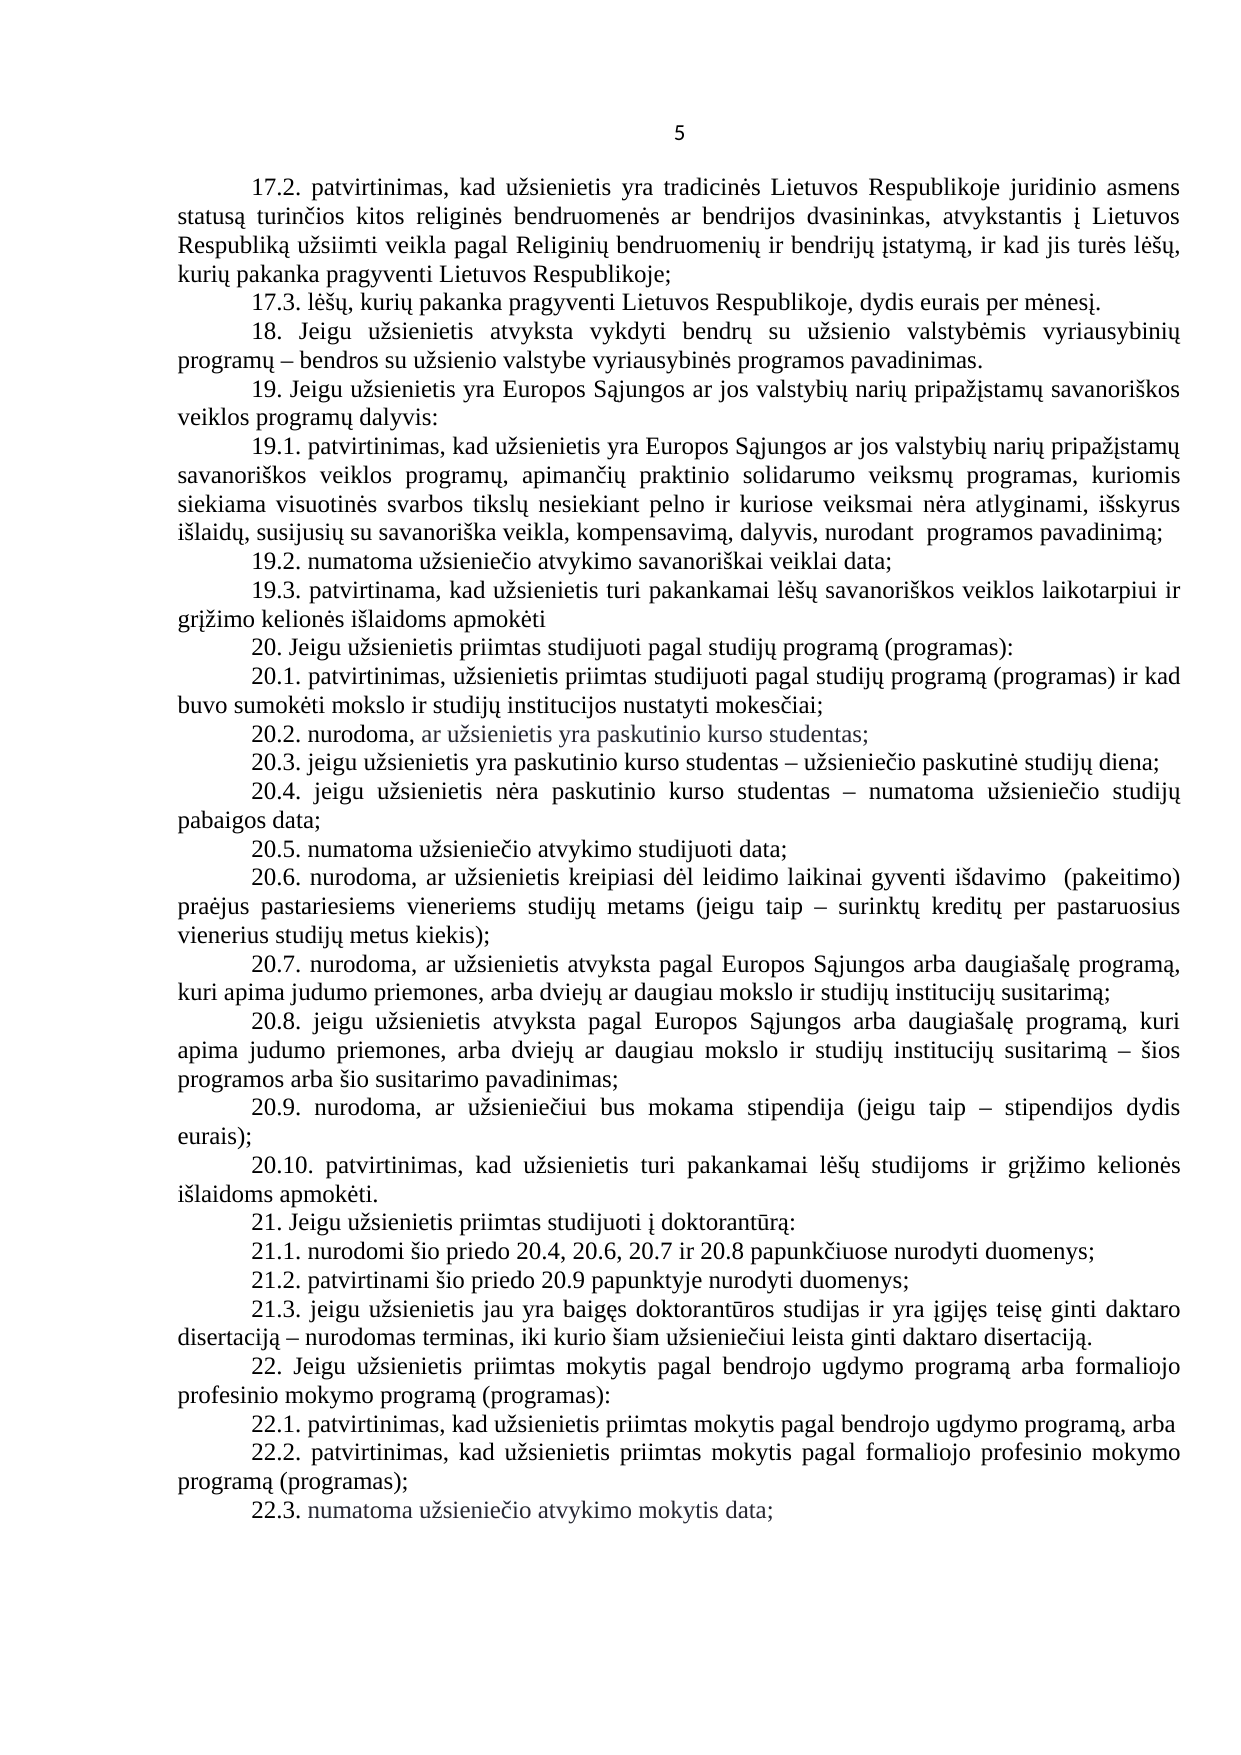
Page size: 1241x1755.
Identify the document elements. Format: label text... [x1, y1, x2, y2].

text 20. Jeigu užsienietis priimtas studijuoti pagal studijų programą (programas): [177, 632, 1181, 661]
text 19. Jeigu užsienietis yra Europos Sąjungos ar jos valstybių narių pripažįstamų savanoriškos veiklos programų dalyvis: [177, 374, 1181, 431]
text 20.1. patvirtinimas, užsienietis priimtas studijuoti pagal studijų programą (programas) ir kad buvo sumokėti mokslo ir studijų institucijos nustatyti mokesčiai; [177, 661, 1181, 719]
text 19.3. patvirtinama, kad užsienietis turi pakankamai lėšų savanoriškos veiklos laikotarpiui ir grįžimo kelionės išlaidoms apmokėti [177, 575, 1181, 632]
text 22.2. patvirtinimas, kad užsienietis priimtas mokytis pagal formaliojo profesinio mokymo programą (programas); [177, 1437, 1181, 1495]
text 20.2. nurodoma, ar užsienietis yra paskutinio kurso studentas; [177, 719, 1181, 747]
text 20.10. patvirtinimas, kad užsienietis turi pakankamai lėšų studijoms ir grįžimo kelionės išlaidoms apmokėti. [177, 1150, 1181, 1207]
text 18. Jeigu užsienietis atvyksta vykdyti bendrų su užsienio valstybėmis vyriausybinių programų – bendros su užsienio valstybe vyriausybinės programos pavadinimas. [177, 316, 1181, 374]
text 20.8. jeigu užsienietis atvyksta pagal Europos Sąjungos arba daugiašalę programą, kuri apima judumo priemones, arba dviejų ar daugiau mokslo ir studijų institucijų susitarimą – šios programos arba šio susitarimo pavadinimas; [177, 1006, 1181, 1092]
text 20.3. jeigu užsienietis yra paskutinio kurso studentas – užsieniečio paskutinė studijų diena; [177, 747, 1181, 776]
text 21. Jeigu užsienietis priimtas studijuoti į doktorantūrą: [177, 1207, 1181, 1236]
text 17.2. patvirtinimas, kad užsienietis yra tradicinės Lietuvos Respublikoje juridinio asmens statusą turinčios kitos religinės bendruomenės ar bendrijos dvasininkas, atvykstantis į Lietuvos Respubliką užsiimti veikla pagal Religinių bendruomenių ir bendrijų įstatymą, ir kad jis turės lėšų, kurių pakanka pragyventi Lietuvos Respublikoje; [177, 172, 1181, 287]
text 22.1. patvirtinimas, kad užsienietis priimtas mokytis pagal bendrojo ugdymo programą, arba [177, 1409, 1181, 1437]
text 17.3. lėšų, kurių pakanka pragyventi Lietuvos Respublikoje, dydis eurais per mėnesį. [177, 287, 1181, 316]
text 20.5. numatoma užsieniečio atvykimo studijuoti data; [177, 834, 1181, 862]
text 20.6. nurodoma, ar užsienietis kreipiasi dėl leidimo laikinai gyventi išdavimo (pakeitimo) praėjus pastariesiems vieneriems studijų metams (jeigu taip – surinktų kreditų per pastaruosius vienerius studijų metus kiekis); [177, 862, 1181, 949]
text 19.2. numatoma užsieniečio atvykimo savanoriškai veiklai data; [177, 546, 1181, 575]
text 20.7. nurodoma, ar užsienietis atvyksta pagal Europos Sąjungos arba daugiašalę programą, kuri apima judumo priemones, arba dviejų ar daugiau mokslo ir studijų institucijų susitarimą; [177, 949, 1181, 1006]
text 19.1. patvirtinimas, kad užsienietis yra Europos Sąjungos ar jos valstybių narių pripažįstamų savanoriškos veiklos programų, apimančių praktinio solidarumo veiksmų programas, kuriomis siekiama visuotinės svarbos tikslų nesiekiant pelno ir kuriose veiksmai nėra atlyginami, išskyrus išlaidų, susijusių su savanoriška veikla, kompensavimą, dalyvis, nurodant programos pavadinimą; [177, 431, 1181, 546]
text 21.2. patvirtinami šio priedo 20.9 papunktyje nurodyti duomenys; [177, 1265, 1181, 1294]
text 20.9. nurodoma, ar užsieniečiui bus mokama stipendija (jeigu taip – stipendijos dydis eurais); [177, 1092, 1181, 1150]
text 22. Jeigu užsienietis priimtas mokytis pagal bendrojo ugdymo programą arba formaliojo profesinio mokymo programą (programas): [177, 1351, 1181, 1409]
text 21.3. jeigu užsienietis jau yra baigęs doktorantūros studijas ir yra įgijęs teisę ginti daktaro disertaciją – nurodomas terminas, iki kurio šiam užsieniečiui leista ginti daktaro disertaciją. [177, 1294, 1181, 1351]
text 22.3. numatoma užsieniečio atvykimo mokytis data; [177, 1495, 1181, 1524]
text 21.1. nurodomi šio priedo 20.4, 20.6, 20.7 ir 20.8 papunkčiuose nurodyti duomenys; [177, 1236, 1181, 1265]
text 20.4. jeigu užsienietis nėra paskutinio kurso studentas – numatoma užsieniečio studijų pabaigos data; [177, 776, 1181, 834]
